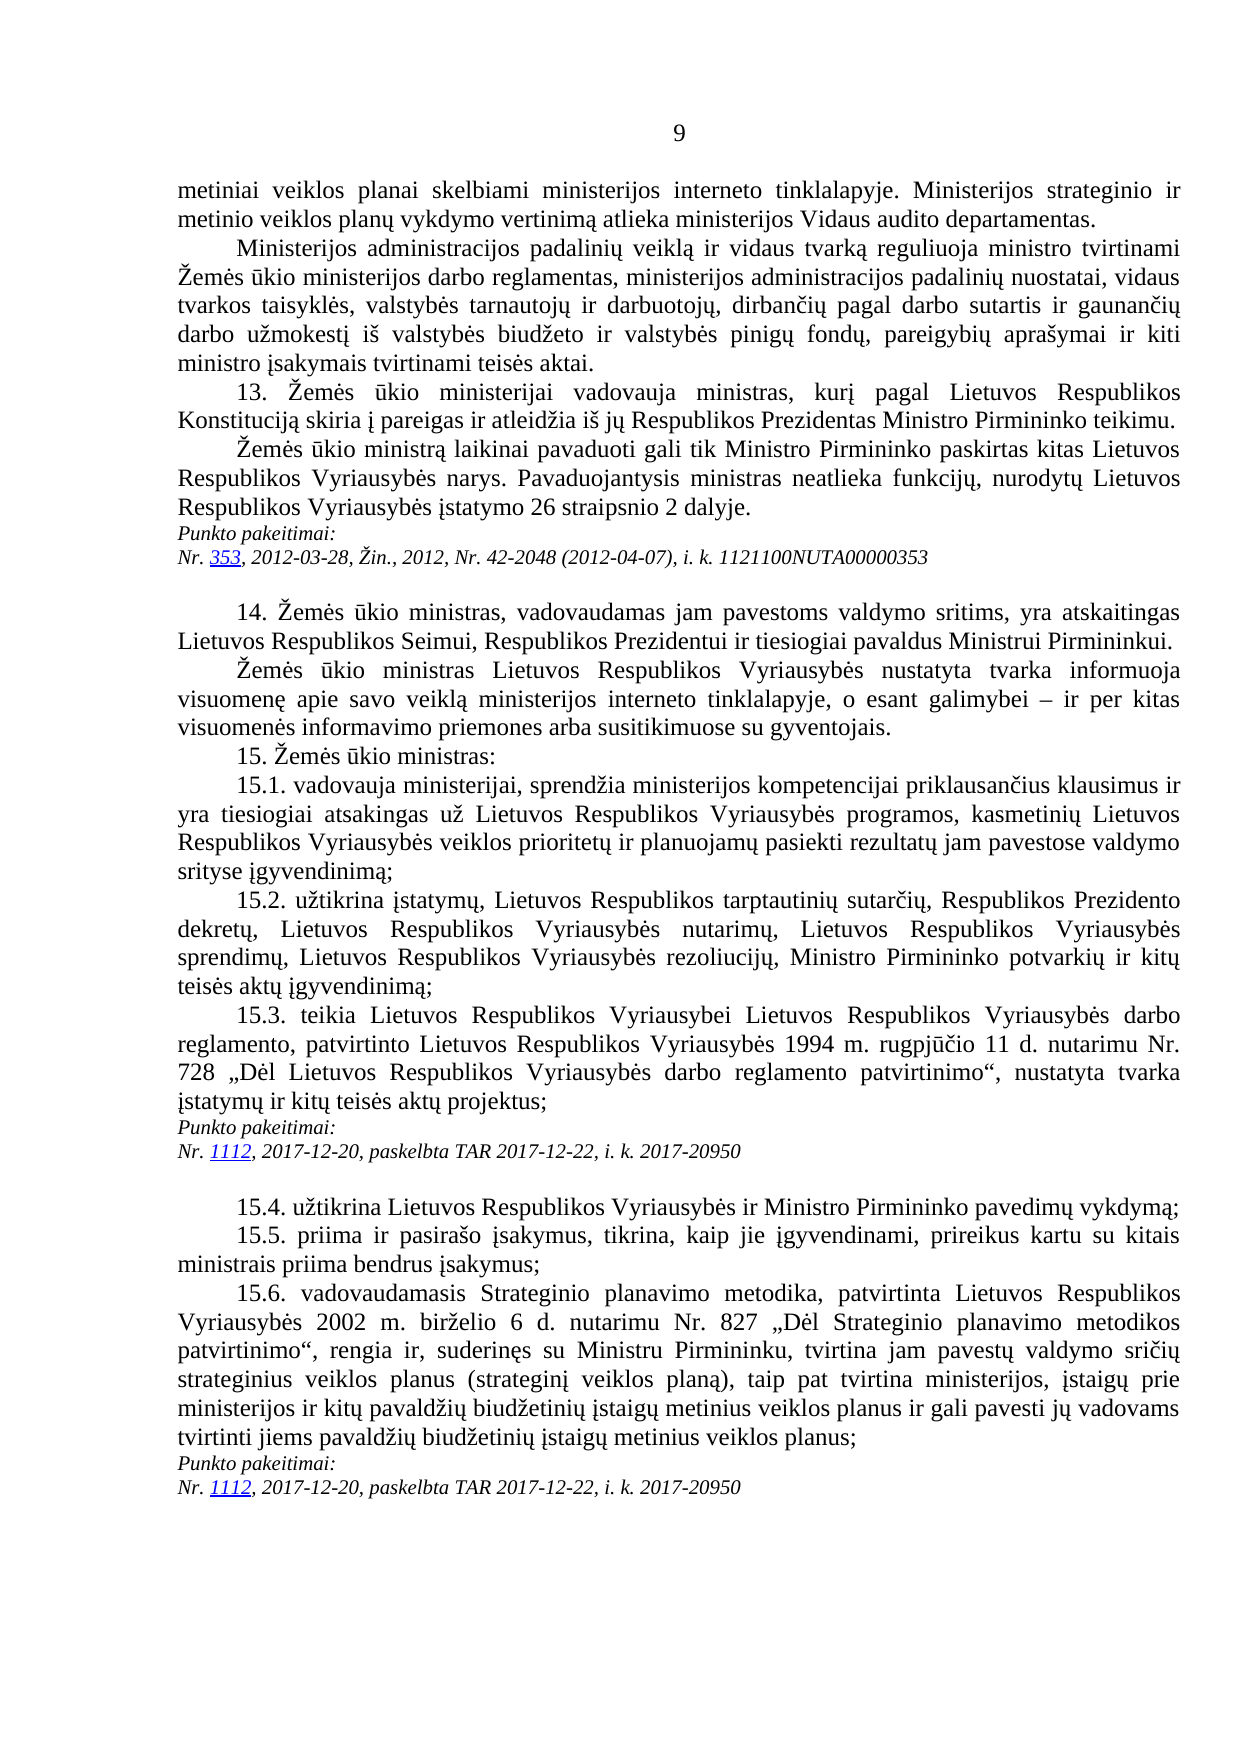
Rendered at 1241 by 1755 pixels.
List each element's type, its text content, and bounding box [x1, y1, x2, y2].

text Žemės ūkio ministras Lietuvos Respublikos Vyriausybės nustatyta tvarka informuoja visuomenę apie savo veiklą ministerijos interneto tinklalapyje, o esant galimybei – ir per kitas visuomenės informavimo priemones arba susitikimuose su gyventojais. [177, 655, 1181, 741]
text metiniai veiklos planai skelbiami ministerijos interneto tinklalapyje. Ministerijos strateginio ir metinio veiklos planų vykdymo vertinimą atlieka ministerijos Vidaus audito departamentas. [177, 176, 1181, 233]
text 15.5. priima ir pasirašo įsakymus, tikrina, kaip jie įgyvendinami, prireikus kartu su kitais ministrais priima bendrus įsakymus; [177, 1221, 1181, 1278]
text Nr. 353, 2012-03-28, Žin., 2012, Nr. 42-2048 (2012-04-07), i. k. 1121100NUTA00000353 [177, 545, 1181, 569]
text Nr. 1112, 2017-12-20, paskelbta TAR 2017-12-22, i. k. 2017-20950 [177, 1139, 1181, 1163]
text 15. Žemės ūkio ministras: [177, 741, 1181, 770]
text 15.6. vadovaudamasis Strateginio planavimo metodika, patvirtinta Lietuvos Respublikos Vyriausybės 2002 m. birželio 6 d. nutarimu Nr. 827 „Dėl Strateginio planavimo metodikos patvirtinimo“, rengia ir, suderinęs su Ministru Pirmininku, tvirtina jam pavestų valdymo sričių strateginius veiklos planus (strateginį veiklos planą), taip pat tvirtina ministerijos, įstaigų prie ministerijos ir kitų pavaldžių biudžetinių įstaigų metinius veiklos planus ir gali pavesti jų vadovams tvirtinti jiems pavaldžių biudžetinių įstaigų metinius veiklos planus; [177, 1278, 1181, 1451]
text Žemės ūkio ministrą laikinai pavaduoti gali tik Ministro Pirmininko paskirtas kitas Lietuvos Respublikos Vyriausybės narys. Pavaduojantysis ministras neatlieka funkcijų, nurodytų Lietuvos Respublikos Vyriausybės įstatymo 26 straipsnio 2 dalyje. [177, 434, 1181, 521]
text Punkto pakeitimai: [177, 521, 1181, 545]
text 15.4. užtikrina Lietuvos Respublikos Vyriausybės ir Ministro Pirmininko pavedimų vykdymą; [177, 1192, 1181, 1221]
text Punkto pakeitimai: [177, 1115, 1181, 1139]
text Punkto pakeitimai: [177, 1451, 1181, 1475]
text 13. Žemės ūkio ministerijai vadovauja ministras, kurį pagal Lietuvos Respublikos Konstituciją skiria į pareigas ir atleidžia iš jų Respublikos Prezidentas Ministro Pirmininko teikimu. [177, 377, 1181, 434]
text 15.2. užtikrina įstatymų, Lietuvos Respublikos tarptautinių sutarčių, Respublikos Prezidento dekretų, Lietuvos Respublikos Vyriausybės nutarimų, Lietuvos Respublikos Vyriausybės sprendimų, Lietuvos Respublikos Vyriausybės rezoliucijų, Ministro Pirmininko potvarkių ir kitų teisės aktų įgyvendinimą; [177, 885, 1181, 1000]
text 15.1. vadovauja ministerijai, sprendžia ministerijos kompetencijai priklausančius klausimus ir yra tiesiogiai atsakingas už Lietuvos Respublikos Vyriausybės programos, kasmetinių Lietuvos Respublikos Vyriausybės veiklos prioritetų ir planuojamų pasiekti rezultatų jam pavestose valdymo srityse įgyvendinimą; [177, 770, 1181, 885]
text 15.3. teikia Lietuvos Respublikos Vyriausybei Lietuvos Respublikos Vyriausybės darbo reglamento, patvirtinto Lietuvos Respublikos Vyriausybės 1994 m. rugpjūčio 11 d. nutarimu Nr. 728 „Dėl Lietuvos Respublikos Vyriausybės darbo reglamento patvirtinimo“, nustatyta tvarka įstatymų ir kitų teisės aktų projektus; [177, 1000, 1181, 1115]
text Ministerijos administracijos padalinių veiklą ir vidaus tvarką reguliuoja ministro tvirtinami Žemės ūkio ministerijos darbo reglamentas, ministerijos administracijos padalinių nuostatai, vidaus tvarkos taisyklės, valstybės tarnautojų ir darbuotojų, dirbančių pagal darbo sutartis ir gaunančių darbo užmokestį iš valstybės biudžeto ir valstybės pinigų fondų, pareigybių aprašymai ir kiti ministro įsakymais tvirtinami teisės aktai. [177, 233, 1181, 377]
text 14. Žemės ūkio ministras, vadovaudamas jam pavestoms valdymo sritims, yra atskaitingas Lietuvos Respublikos Seimui, Respublikos Prezidentui ir tiesiogiai pavaldus Ministrui Pirmininkui. [177, 597, 1181, 655]
text Nr. 1112, 2017-12-20, paskelbta TAR 2017-12-22, i. k. 2017-20950 [177, 1475, 1181, 1499]
